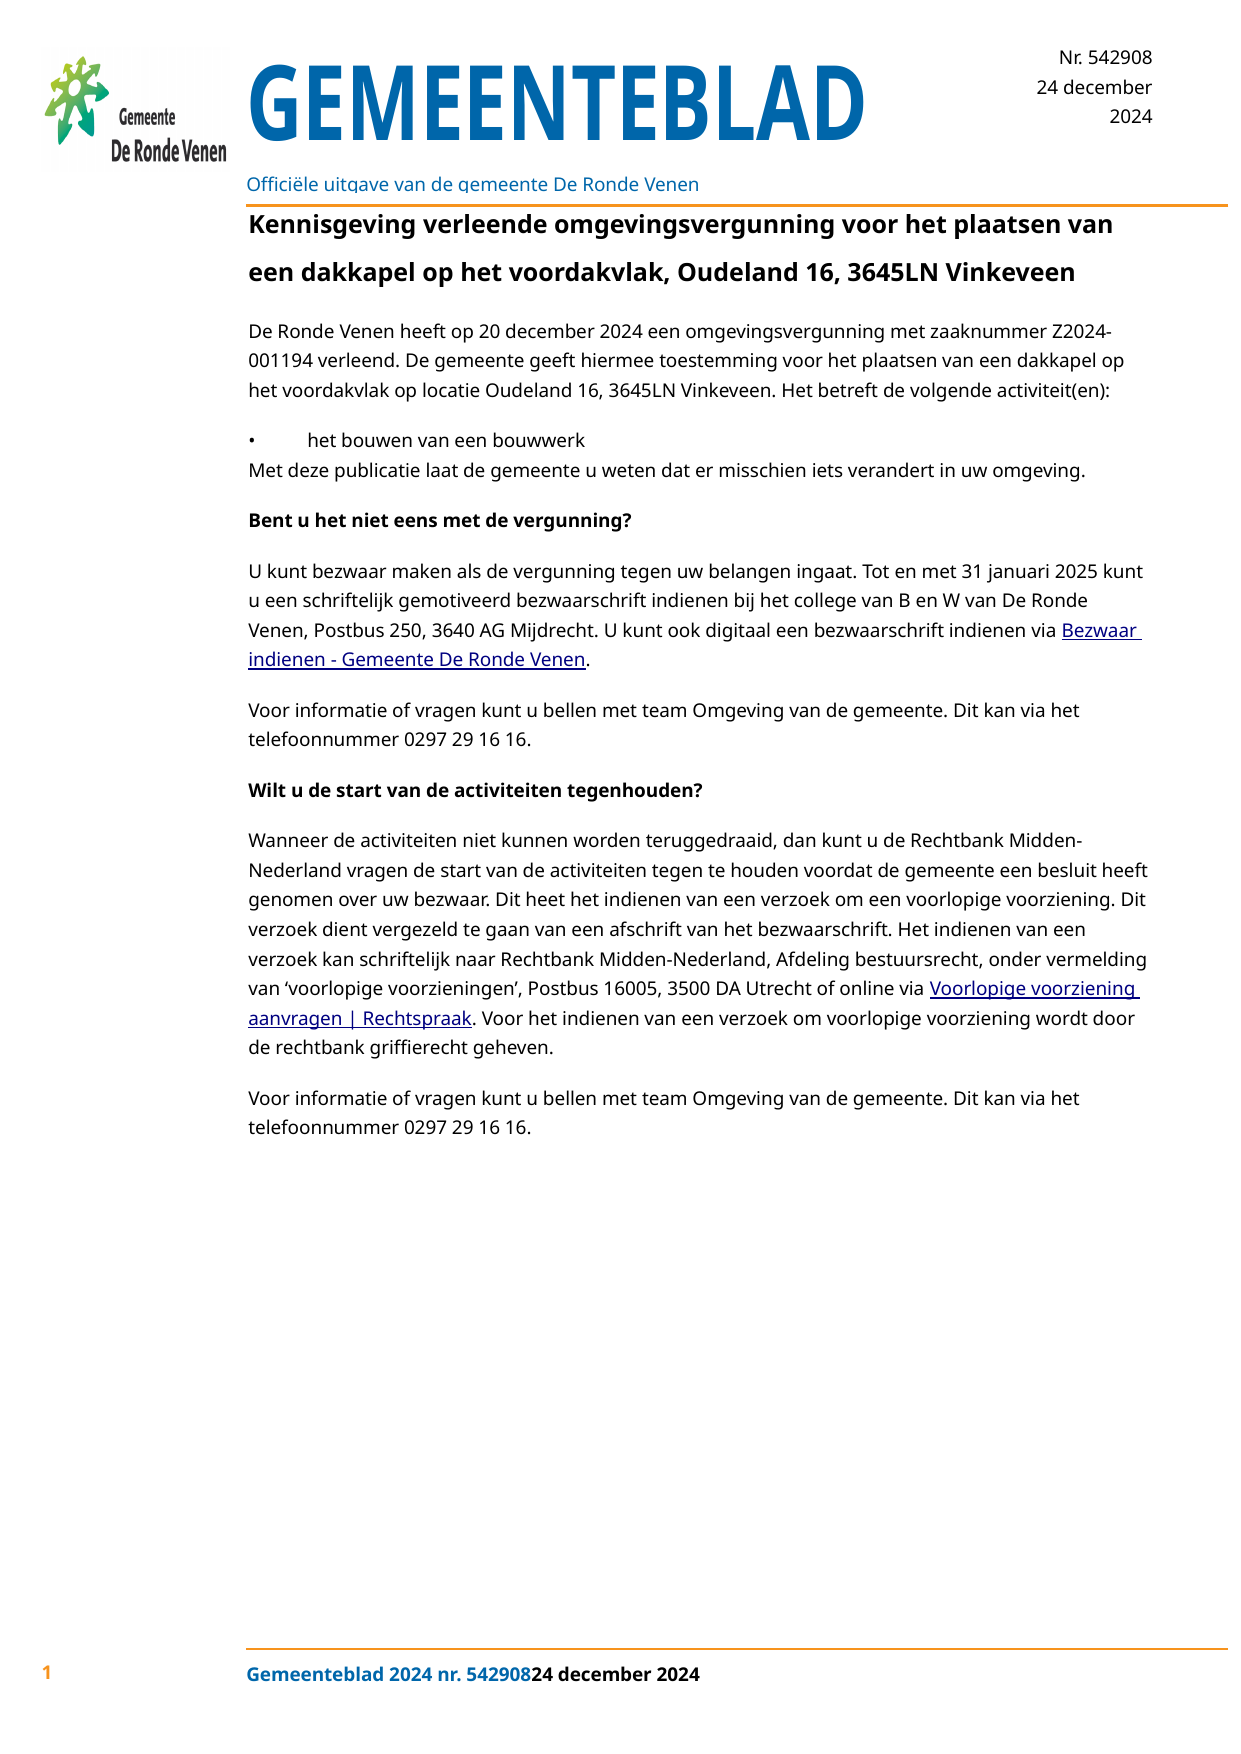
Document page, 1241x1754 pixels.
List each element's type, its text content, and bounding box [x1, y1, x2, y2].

text Kennisgeving verleende omgevingsvergunning voor het plaatsen van een dakkapel op het voordakvlak, Oudeland 16, 3645LN Vinkeveen [248, 207, 1152, 288]
text Voor informatie of vragen kunt u bellen met team Omgeving van de gemeente. Dit kan via het telefoonnummer 0297 29 16 16. [248, 697, 1152, 752]
text Met deze publicatie laat de gemeente u weten dat er misschien iets verandert in uw omgeving. [248, 457, 1152, 483]
text Bent u het niet eens met de vergunning? [248, 507, 1152, 533]
picture [41, 47, 231, 172]
text Voor informatie of vragen kunt u bellen met team Omgeving van de gemeente. Dit kan via het telefoonnummer 0297 29 16 16. [248, 1085, 1152, 1140]
text U kunt bezwaar maken als de vergunning tegen uw belangen ingaat. Tot en met 31 januari 2025 kunt u een schriftelijk gemotiveerd bezwaarschrift indienen bij het college van B en W van De Ronde Venen, Postbus 250, 3640 AG Mijdrecht. U kunt ook digitaal een bezwaarschrift indienen via Bezwaar indienen - Gemeente De Ronde Venen. [248, 558, 1152, 672]
text Wilt u de start van de activiteiten tegenhouden? [248, 777, 1152, 803]
text De Ronde Venen heeft op 20 december 2024 een omgevingsvergunning met zaaknummer Z2024-001194 verleend. De gemeente geeft hiermee toestemming voor het plaatsen van een dakkapel op het voordakvlak op locatie Oudeland 16, 3645LN Vinkeveen. Het betreft de volgende activiteit(en): [248, 318, 1152, 403]
text Wanneer de activiteiten niet kunnen worden teruggedraaid, dan kunt u de Rechtbank Midden-Nederland vragen de start van de activiteiten tegen te houden voordat de gemeente een besluit heeft genomen over uw bezwaar. Dit heet het indienen van een verzoek om een voorlopige voorziening. Dit verzoek dient vergezeld te gaan van een afschrift van het bezwaarschrift. Het indienen van een verzoek kan schriftelijk naar Rechtbank Midden-Nederland, Afdeling bestuursrecht, onder vermelding van ‘voorlopige voorzieningen’, Postbus 16005, 3500 DA Utrecht of online via Voorlopige voorziening aanvragen | Rechtspraak. Voor het indienen van een verzoek om voorlopige voorziening wordt door de rechtbank griffierecht geheven. [248, 827, 1152, 1060]
list het bouwen van een bouwwerk [248, 427, 1152, 453]
